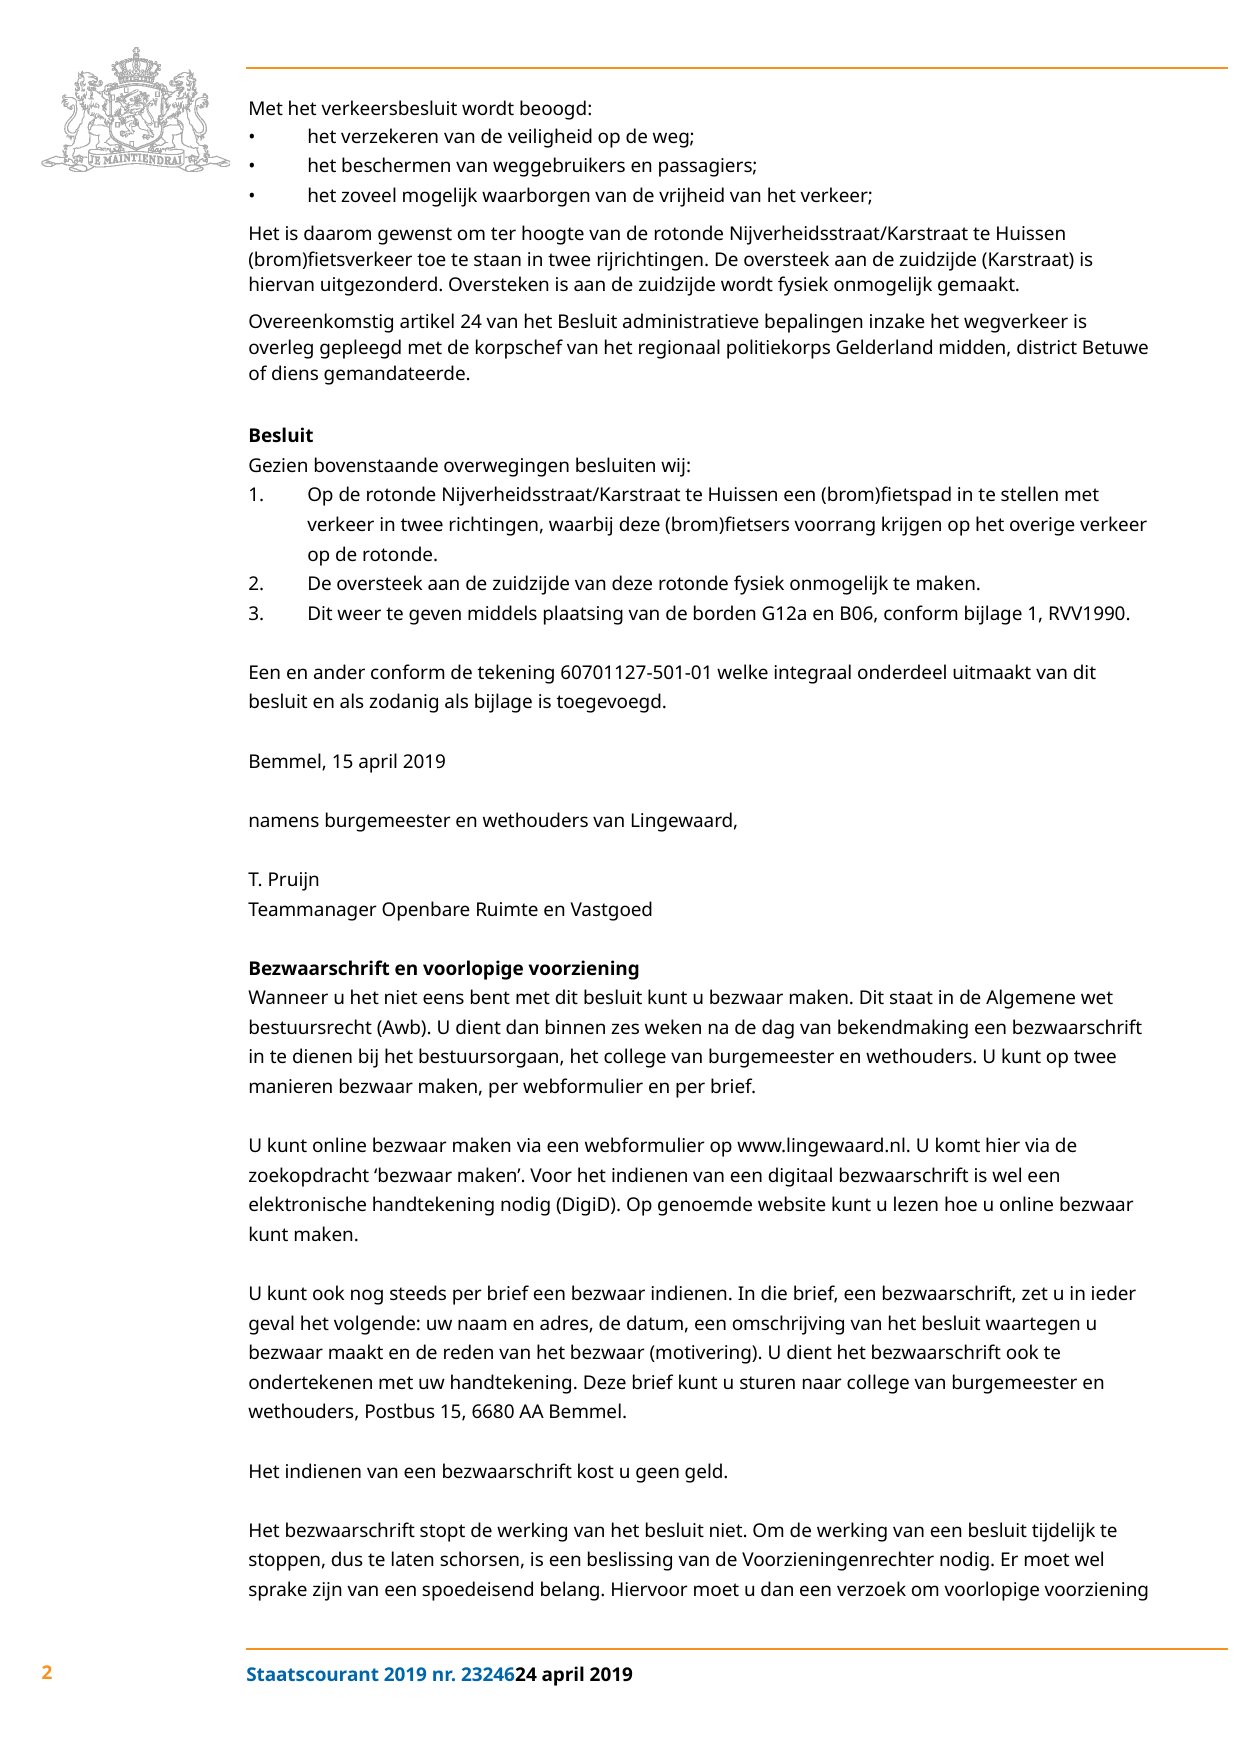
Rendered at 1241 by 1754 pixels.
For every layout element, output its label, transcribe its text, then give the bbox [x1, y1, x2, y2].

text U kunt online bezwaar maken via een webformulier op www.lingewaard.nl. U komt hier via de zoekopdracht ‘bezwaar maken’. Voor het indienen van een digitaal bezwaarschrift is wel een elektronische handtekening nodig (DigiD). Op genoemde website kunt u lezen hoe u online bezwaar kunt maken. [248, 1132, 1152, 1247]
list De oversteek aan de zuidzijde van deze rotonde fysiek onmogelijk te maken. [248, 570, 1152, 596]
list Dit weer te geven middels plaatsing van de borden G12a en B06, conform bijlage 1, RVV1990. [248, 600, 1152, 626]
text Bemmel, 15 april 2019 [248, 748, 1152, 774]
list het zoveel mogelijk waarborgen van de vrijheid van het verkeer; [248, 182, 1152, 208]
text Teammanager Openbare Ruimte en Vastgoed [248, 896, 1152, 922]
text Gezien bovenstaande overwegingen besluiten wij: [248, 452, 1152, 478]
text namens burgemeester en wethouders van Lingewaard, [248, 807, 1152, 833]
list het verzekeren van de veiligheid op de weg; [248, 123, 1152, 149]
list het beschermen van weggebruikers en passagiers; [248, 153, 1152, 178]
text Het indienen van een bezwaarschrift kost u geen geld. [248, 1458, 1152, 1484]
text Het is daarom gewenst om ter hoogte van de rotonde Nijverheidsstraat/Karstraat te Huissen (brom)fietsverkeer toe te staan in twee rijrichtingen. De oversteek aan de zuidzijde (Karstraat) is hiervan uitgezonderd. Oversteken is aan de zuidzijde wordt fysiek onmogelijk gemaakt. [248, 220, 1152, 297]
text T. Pruijn [248, 866, 1152, 892]
text Besluit [248, 422, 1152, 448]
text Met het verkeersbesluit wordt beoogd: [248, 95, 1152, 121]
text Bezwaarschrift en voorlopige voorziening [248, 955, 1152, 981]
picture [41, 47, 231, 172]
text Het bezwaarschrift stopt de werking van het besluit niet. Om de werking van een besluit tijdelijk te stoppen, dus te laten schorsen, is een beslissing van de Voorzieningenrechter nodig. Er moet wel sprake zijn van een spoedeisend belang. Hiervoor moet u dan een verzoek om voorlopige voorziening [248, 1517, 1152, 1602]
text Wanneer u het niet eens bent met dit besluit kunt u bezwaar maken. Dit staat in de Algemene wet bestuursrecht (Awb). U dient dan binnen zes weken na de dag van bekendmaking een bezwaarschrift in te dienen bij het bestuursorgaan, het college van burgemeester en wethouders. U kunt op twee manieren bezwaar maken, per webformulier en per brief. [248, 984, 1152, 1099]
text Een en ander conform de tekening 60701127-501-01 welke integraal onderdeel uitmaakt van dit besluit en als zodanig als bijlage is toegevoegd. [248, 659, 1152, 714]
text Overeenkomstig artikel 24 van het Besluit administratieve bepalingen inzake het wegverkeer is overleg gepleegd met de korpschef van het regionaal politiekorps Gelderland midden, district Betuwe of diens gemandateerde. [248, 308, 1152, 386]
text U kunt ook nog steeds per brief een bezwaar indienen. In die brief, een bezwaarschrift, zet u in ieder geval het volgende: uw naam en adres, de datum, een omschrijving van het besluit waartegen u bezwaar maakt en de reden van het bezwaar (motivering). U dient het bezwaarschrift ook te ondertekenen met uw handtekening. Deze brief kunt u sturen naar college van burgemeester en wethouders, Postbus 15, 6680 AA Bemmel. [248, 1280, 1152, 1424]
list Op de rotonde Nijverheidsstraat/Karstraat te Huissen een (brom)fietspad in te stellen met verkeer in twee richtingen, waarbij deze (brom)fietsers voorrang krijgen op het overige verkeer op de rotonde. [248, 482, 1152, 567]
